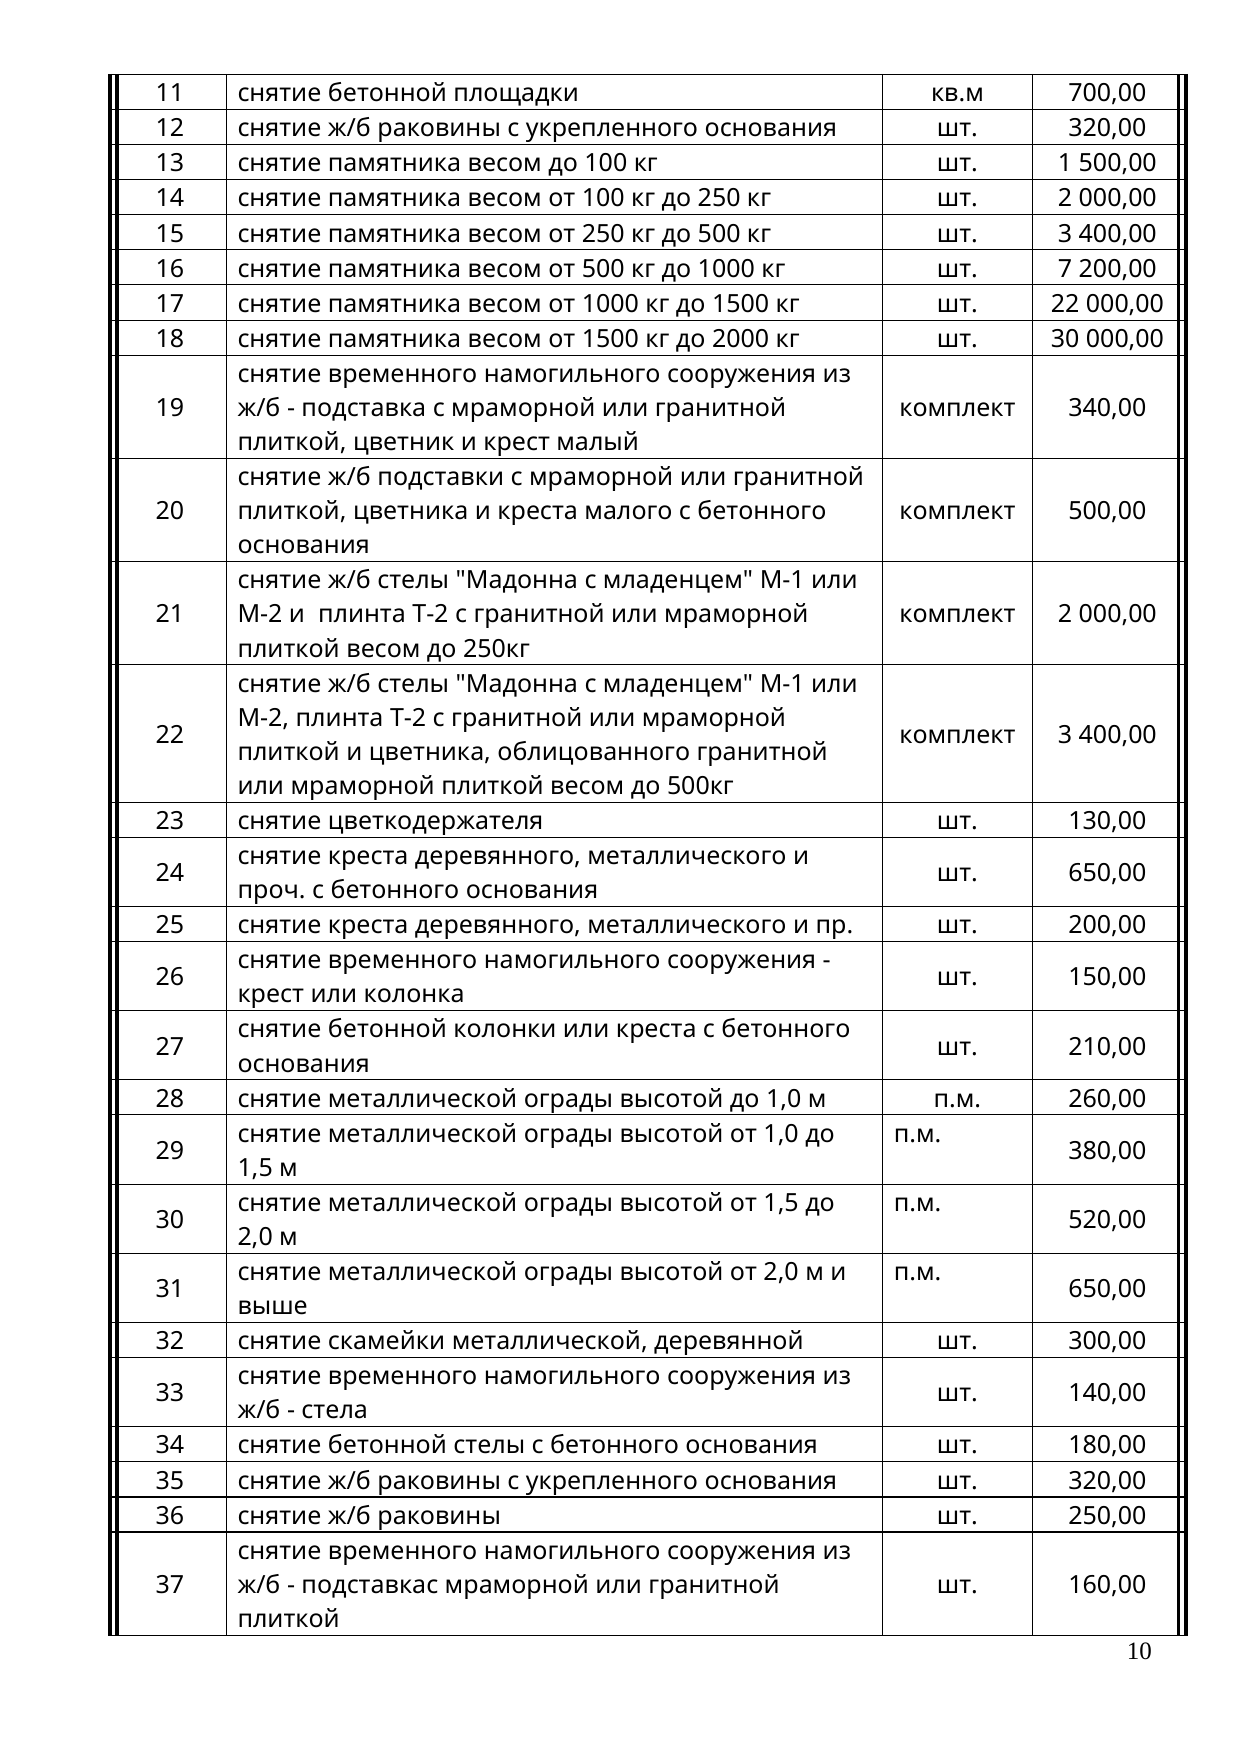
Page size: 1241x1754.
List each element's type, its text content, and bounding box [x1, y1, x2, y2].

table_cell снятие металлической ограды высотой от 2,0 м и выше [227, 1254, 882, 1322]
table_cell 22 [119, 665, 226, 802]
table_cell снятие временного намогильного сооружения - крест или колонка [227, 942, 882, 1010]
table_cell 30 000,00 [1033, 321, 1177, 354]
table_cell 11 [119, 75, 226, 109]
table_cell снятие креста деревянного, металлического и проч. с бетонного основания [227, 838, 882, 906]
table_cell 130,00 [1033, 803, 1177, 837]
table_cell 250,00 [1033, 1498, 1177, 1531]
table_cell 20 [119, 459, 226, 561]
table_cell 34 [119, 1427, 226, 1461]
table_cell 15 [119, 215, 226, 249]
table_cell 300,00 [1033, 1323, 1177, 1357]
table_cell шт. [883, 1358, 1032, 1426]
table_cell 28 [119, 1080, 226, 1114]
table_cell шт. [883, 838, 1032, 906]
table_cell комплект [883, 459, 1032, 561]
table_cell снятие ж/б раковины [227, 1498, 882, 1531]
table_cell снятие памятника весом от 1000 кг до 1500 кг [227, 285, 882, 319]
table_cell шт. [883, 1533, 1032, 1635]
table_cell снятие ж/б стелы "Мадонна с младенцем" М-1 или М-2, плинта Т-2 с гранитной или мраморной плиткой и цветника, облицованного гранитной или мраморной плиткой весом до 500кг [227, 665, 882, 802]
table_cell 7 200,00 [1033, 250, 1177, 284]
table_cell комплект [883, 562, 1032, 664]
table_cell снятие памятника весом от 500 кг до 1000 кг [227, 250, 882, 284]
table_cell 25 [119, 907, 226, 941]
table_cell снятие ж/б раковины с укрепленного основания [227, 110, 882, 144]
table_cell комплект [883, 356, 1032, 458]
table_cell снятие памятника весом от 1500 кг до 2000 кг [227, 321, 882, 354]
table_cell снятие временного намогильного сооружения из ж/б - подставкас мраморной или гранитной плиткой [227, 1533, 882, 1635]
table_cell снятие бетонной колонки или креста с бетонного основания [227, 1011, 882, 1079]
table_cell 340,00 [1033, 356, 1177, 458]
table_cell 650,00 [1033, 1254, 1177, 1322]
table_cell 27 [119, 1011, 226, 1079]
table_cell снятие металлической ограды высотой до 1,0 м [227, 1080, 882, 1114]
table_cell снятие ж/б стелы "Мадонна с младенцем" М-1 или М-2 и плинта Т-2 с гранитной или мраморной плиткой весом до 250кг [227, 562, 882, 664]
table_cell снятие металлической ограды высотой от 1,5 до 2,0 м [227, 1185, 882, 1253]
table_cell 2 000,00 [1033, 180, 1177, 214]
table_cell шт. [883, 1462, 1032, 1496]
table_cell 37 [119, 1533, 226, 1635]
table_cell шт. [883, 907, 1032, 941]
table_cell 12 [119, 110, 226, 144]
table_cell п.м. [883, 1185, 1032, 1253]
table_cell шт. [883, 250, 1032, 284]
table_cell шт. [883, 942, 1032, 1010]
table_cell 23 [119, 803, 226, 837]
table_cell 160,00 [1033, 1533, 1177, 1635]
table_cell снятие бетонной стелы с бетонного основания [227, 1427, 882, 1461]
table_cell 260,00 [1033, 1080, 1177, 1114]
table_cell 200,00 [1033, 907, 1177, 941]
table_cell 19 [119, 356, 226, 458]
table_cell снятие скамейки металлической, деревянной [227, 1323, 882, 1357]
table_cell 18 [119, 321, 226, 354]
table_cell снятие креста деревянного, металлического и пр. [227, 907, 882, 941]
table_cell снятие металлической ограды высотой от 1,0 до 1,5 м [227, 1115, 882, 1183]
table_cell шт. [883, 803, 1032, 837]
table_cell 33 [119, 1358, 226, 1426]
table_cell 31 [119, 1254, 226, 1322]
table_cell 380,00 [1033, 1115, 1177, 1183]
table_cell 26 [119, 942, 226, 1010]
table_cell 22 000,00 [1033, 285, 1177, 319]
table_cell 14 [119, 180, 226, 214]
table_cell 3 400,00 [1033, 665, 1177, 802]
table_cell 29 [119, 1115, 226, 1183]
table_cell снятие памятника весом от 250 кг до 500 кг [227, 215, 882, 249]
table_cell 35 [119, 1462, 226, 1496]
table_cell снятие памятника весом от 100 кг до 250 кг [227, 180, 882, 214]
table_cell 24 [119, 838, 226, 906]
table_cell 500,00 [1033, 459, 1177, 561]
table_cell 1 500,00 [1033, 145, 1177, 179]
table_cell снятие временного намогильного сооружения из ж/б - стела [227, 1358, 882, 1426]
table_cell 320,00 [1033, 1462, 1177, 1496]
table_cell шт. [883, 1323, 1032, 1357]
table_cell 16 [119, 250, 226, 284]
table_cell комплект [883, 665, 1032, 802]
table_cell п.м. [883, 1080, 1032, 1114]
table_cell шт. [883, 145, 1032, 179]
table_cell 210,00 [1033, 1011, 1177, 1079]
table_cell снятие памятника весом до 100 кг [227, 145, 882, 179]
table_cell кв.м [883, 75, 1032, 109]
table_cell 30 [119, 1185, 226, 1253]
table_cell 320,00 [1033, 110, 1177, 144]
table_cell снятие ж/б подставки с мраморной или гранитной плиткой, цветника и креста малого с бетонного основания [227, 459, 882, 561]
table_cell шт. [883, 1011, 1032, 1079]
table_cell 700,00 [1033, 75, 1177, 109]
table_cell 150,00 [1033, 942, 1177, 1010]
table_cell шт. [883, 285, 1032, 319]
table_cell 2 000,00 [1033, 562, 1177, 664]
table_cell 3 400,00 [1033, 215, 1177, 249]
table_cell шт. [883, 215, 1032, 249]
table_cell 21 [119, 562, 226, 664]
table_cell шт. [883, 321, 1032, 354]
table_cell шт. [883, 180, 1032, 214]
table_cell 140,00 [1033, 1358, 1177, 1426]
table_cell 520,00 [1033, 1185, 1177, 1253]
table_cell шт. [883, 1427, 1032, 1461]
table_cell п.м. [883, 1115, 1032, 1183]
table_cell шт. [883, 1498, 1032, 1531]
table_cell 180,00 [1033, 1427, 1177, 1461]
table_cell 36 [119, 1498, 226, 1531]
table_cell шт. [883, 110, 1032, 144]
table_cell снятие временного намогильного сооружения из ж/б - подставка с мраморной или гранитной плиткой, цветник и крест малый [227, 356, 882, 458]
table_cell снятие бетонной площадки [227, 75, 882, 109]
table_cell п.м. [883, 1254, 1032, 1322]
table_cell 17 [119, 285, 226, 319]
table_cell 32 [119, 1323, 226, 1357]
table_cell 13 [119, 145, 226, 179]
table_cell снятие ж/б раковины с укрепленного основания [227, 1462, 882, 1496]
table_cell 650,00 [1033, 838, 1177, 906]
table_cell снятие цветкодержателя [227, 803, 882, 837]
